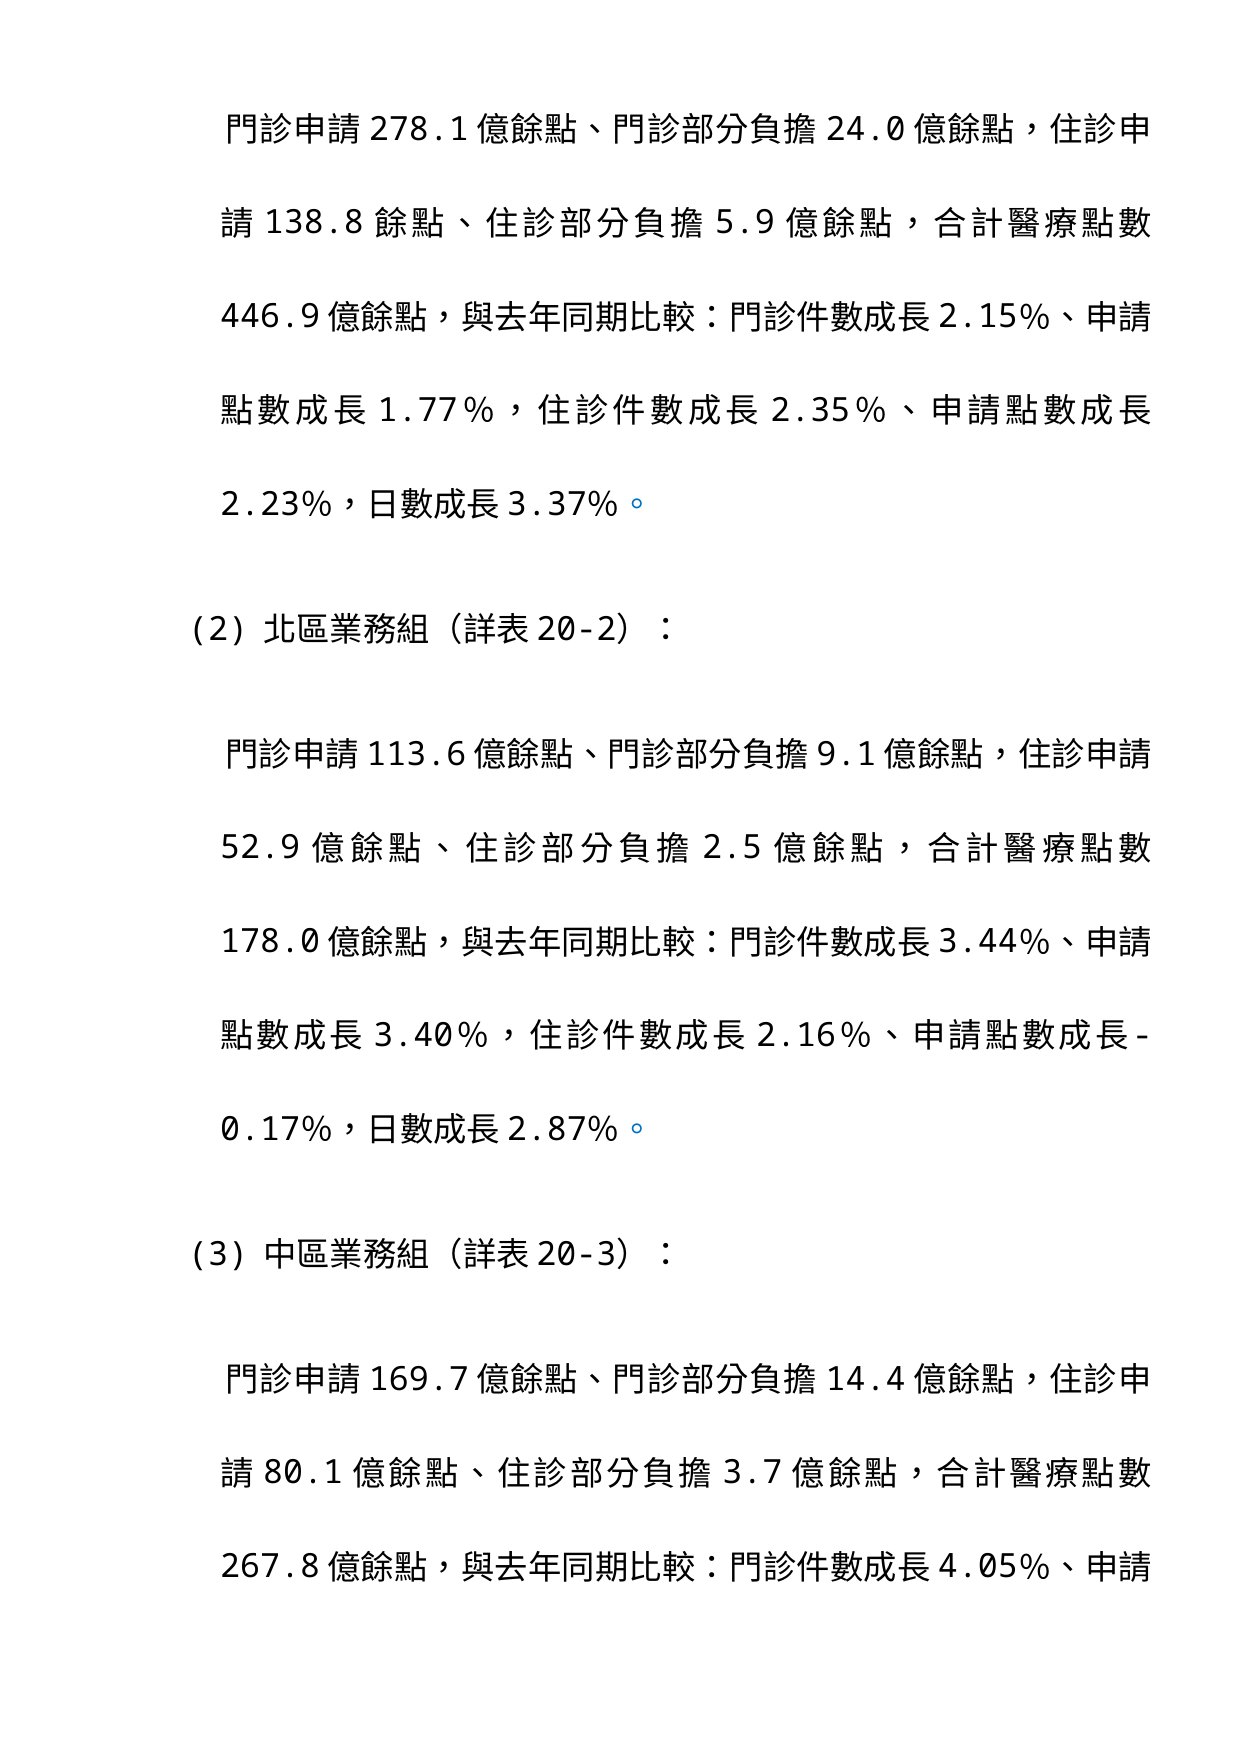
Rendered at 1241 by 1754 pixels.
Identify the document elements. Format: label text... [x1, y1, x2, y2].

list 北區業務組（詳表20-2）： [188, 585, 1152, 648]
text 門診申請278.1億餘點、門診部分負擔24.0億餘點，住診申請138.8餘點、住診部分負擔5.9億餘點，合計醫療點數446.9億餘點，與去年同期比較：門診件數成長2.15％、申請點數成長1.77％，住診件數成長2.35％、申請點數成長2.23％，日數成長3.37％。 [220, 85, 1152, 523]
text 門診申請169.7億餘點、門診部分負擔14.4億餘點，住診申請80.1億餘點、住診部分負擔3.7億餘點，合計醫療點數267.8億餘點，與去年同期比較：門診件數成長4.05％、申請 [220, 1335, 1152, 1585]
list 中區業務組（詳表20-3）： [188, 1210, 1152, 1273]
text 門診申請113.6億餘點、門診部分負擔9.1億餘點，住診申請52.9億餘點、住診部分負擔2.5億餘點，合計醫療點數178.0億餘點，與去年同期比較：門診件數成長3.44％、申請點數成長3.40％，住診件數成長2.16％、申請點數成長-0.17％，日數成長2.87％。 [220, 710, 1152, 1148]
